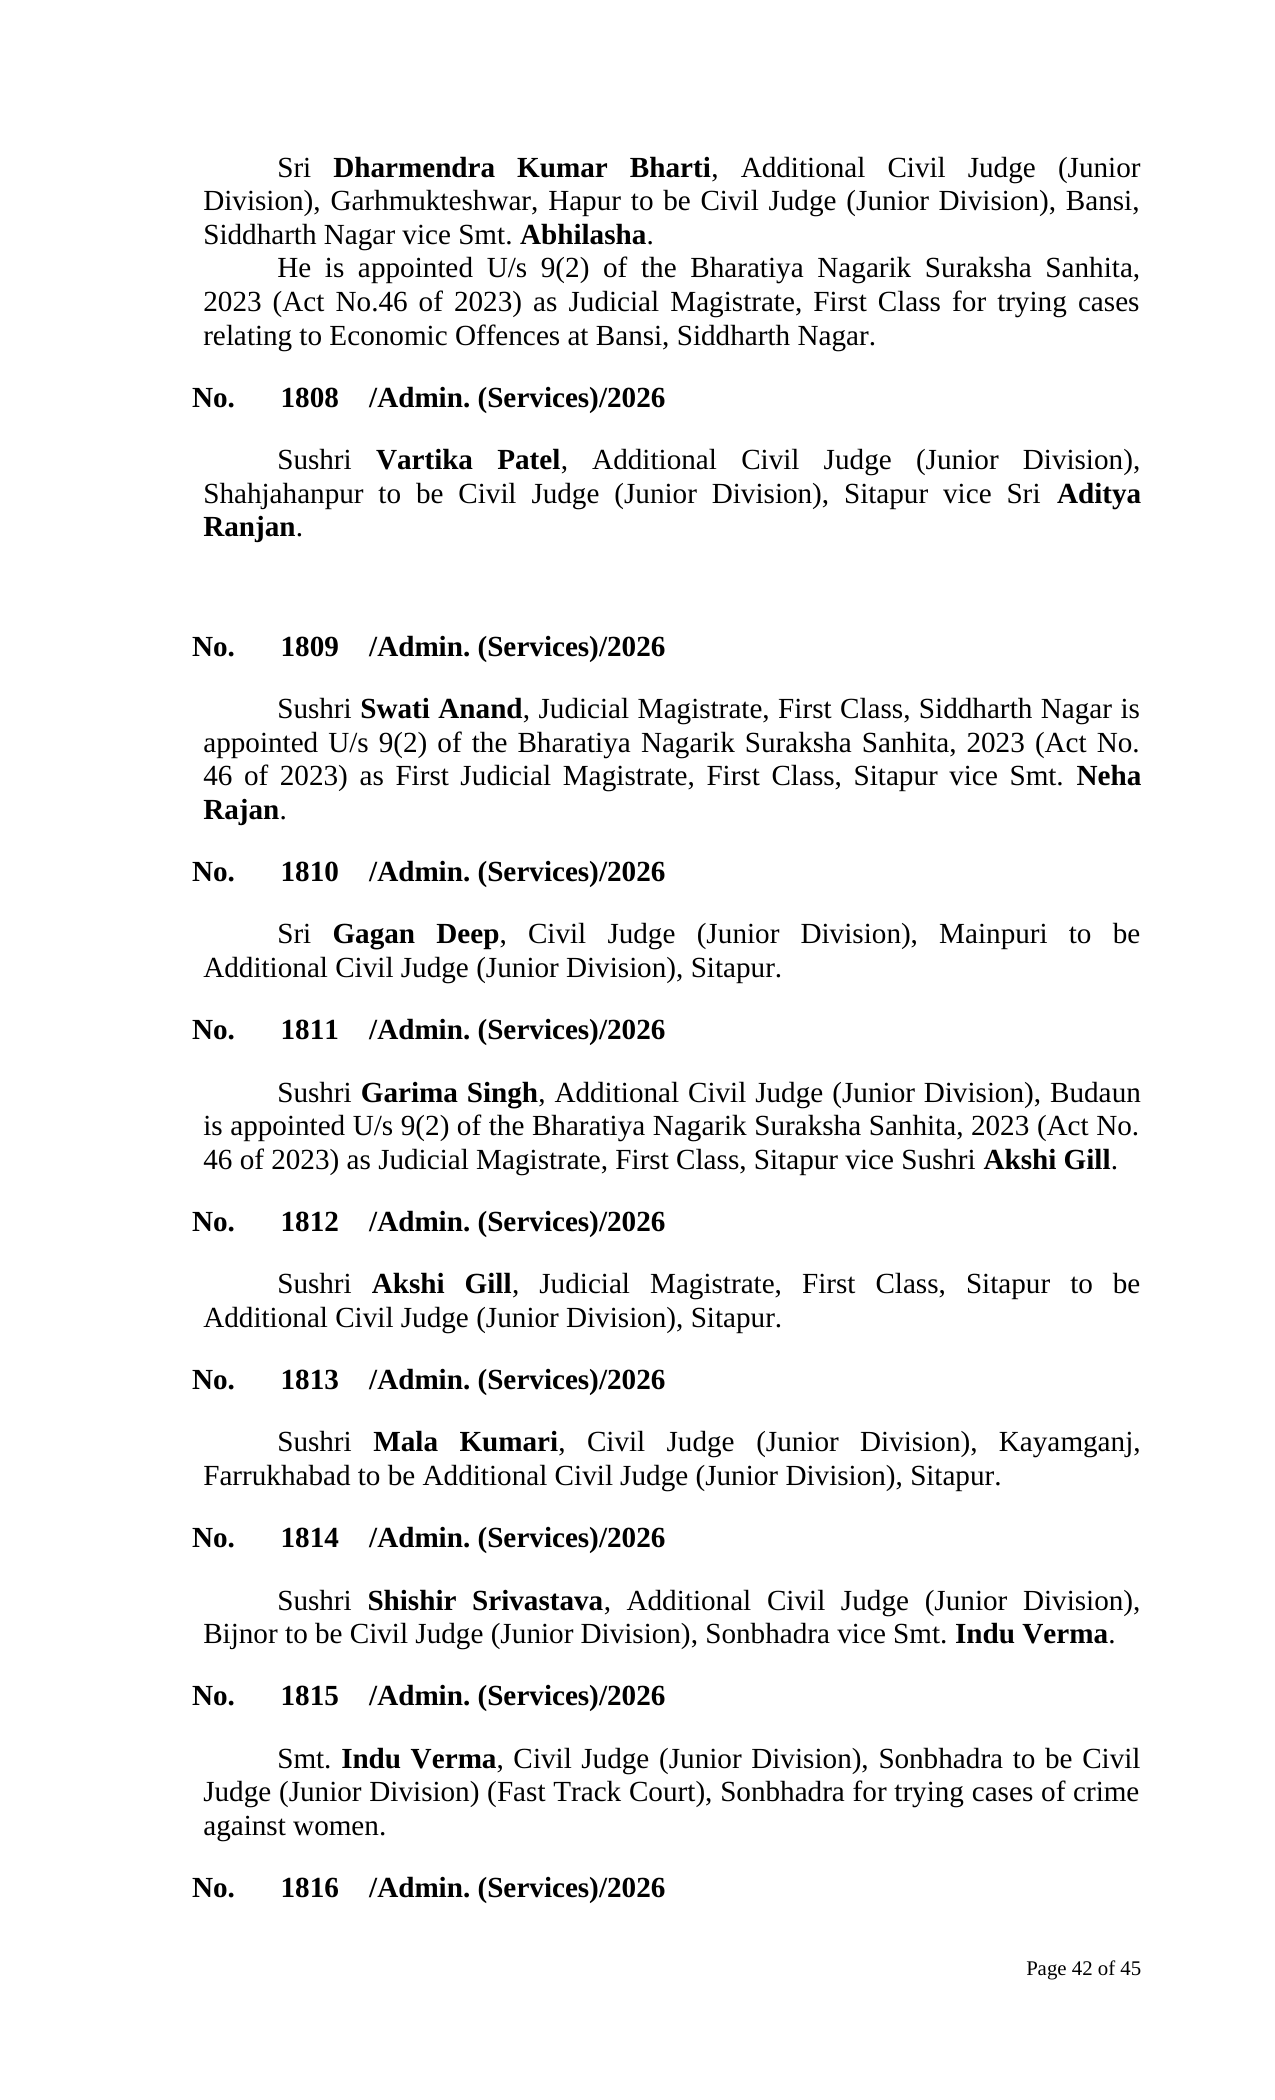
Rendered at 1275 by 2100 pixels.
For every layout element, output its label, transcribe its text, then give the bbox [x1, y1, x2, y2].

table_header No. [192, 1679, 280, 1712]
table_header No. [192, 854, 280, 888]
table_header No. [192, 1362, 280, 1396]
table_header /Admin. (Services)/2026 [369, 1362, 694, 1396]
table_header 1808 [280, 380, 369, 413]
table_header No. [192, 1870, 280, 1904]
text Sushri Mala Kumari, Civil Judge (Junior Division), Kayamganj, Farrukhabad to be Additional Civil Judge (Junior Division), Sitapur. [203, 1424, 1141, 1492]
table_header /Admin. (Services)/2026 [369, 854, 694, 888]
table_header 1809 [280, 629, 369, 663]
text Sushri Garima Singh, Additional Civil Judge (Junior Division), Budaun is appointed U/s 9(2) of the Bharatiya Nagarik Suraksha Sanhita, 2023 (Act No. 46 of 2023) as Judicial Magistrate, First Class, Sitapur vice Sushri Akshi Gill. [203, 1075, 1141, 1175]
text Sri Gagan Deep, Civil Judge (Junior Division), Mainpuri to be Additional Civil Judge (Junior Division), Sitapur. [203, 917, 1141, 984]
table_header /Admin. (Services)/2026 [369, 1870, 694, 1904]
table_header /Admin. (Services)/2026 [369, 1679, 694, 1712]
table_header 1814 [280, 1520, 369, 1554]
text Sushri Akshi Gill, Judicial Magistrate, First Class, Sitapur to be Additional Civil Judge (Junior Division), Sitapur. [203, 1266, 1141, 1333]
text Sri Dharmendra Kumar Bharti, Additional Civil Judge (Junior Division), Garhmukteshwar, Hapur to be Civil Judge (Junior Division), Bansi, Siddharth Nagar vice Smt. Abhilasha. [203, 150, 1141, 251]
table_header No. [192, 380, 280, 413]
table_header 1810 [280, 854, 369, 888]
table_header /Admin. (Services)/2026 [369, 380, 694, 413]
text He is appointed U/s 9(2) of the Bharatiya Nagarik Suraksha Sanhita, 2023 (Act No.46 of 2023) as Judicial Magistrate, First Class for trying cases relating to Economic Offences at Bansi, Siddharth Nagar. [203, 251, 1141, 351]
table_header No. [192, 629, 280, 663]
text Sushri Swati Anand, Judicial Magistrate, First Class, Siddharth Nagar is appointed U/s 9(2) of the Bharatiya Nagarik Suraksha Sanhita, 2023 (Act No. 46 of 2023) as First Judicial Magistrate, First Class, Sitapur vice Smt. Neha Rajan. [203, 691, 1141, 826]
table_header /Admin. (Services)/2026 [369, 1204, 694, 1238]
table_header 1811 [280, 1013, 369, 1046]
text Smt. Indu Verma, Civil Judge (Junior Division), Sonbhadra to be Civil Judge (Junior Division) (Fast Track Court), Sonbhadra for trying cases of crime against women. [203, 1741, 1141, 1841]
table_header No. [192, 1013, 280, 1046]
table_header /Admin. (Services)/2026 [369, 1013, 694, 1046]
text Sushri Vartika Patel, Additional Civil Judge (Junior Division), Shahjahanpur to be Civil Judge (Junior Division), Sitapur vice Sri Aditya Ranjan. [203, 442, 1141, 543]
table_header No. [192, 1520, 280, 1554]
table_header No. [192, 1204, 280, 1238]
table_header 1815 [280, 1679, 369, 1712]
table_header 1816 [280, 1870, 369, 1904]
text Sushri Shishir Srivastava, Additional Civil Judge (Junior Division), Bijnor to be Civil Judge (Junior Division), Sonbhadra vice Smt. Indu Verma. [203, 1583, 1141, 1650]
table_header 1812 [280, 1204, 369, 1238]
table_header /Admin. (Services)/2026 [369, 629, 694, 663]
table_header 1813 [280, 1362, 369, 1396]
table_header /Admin. (Services)/2026 [369, 1520, 694, 1554]
